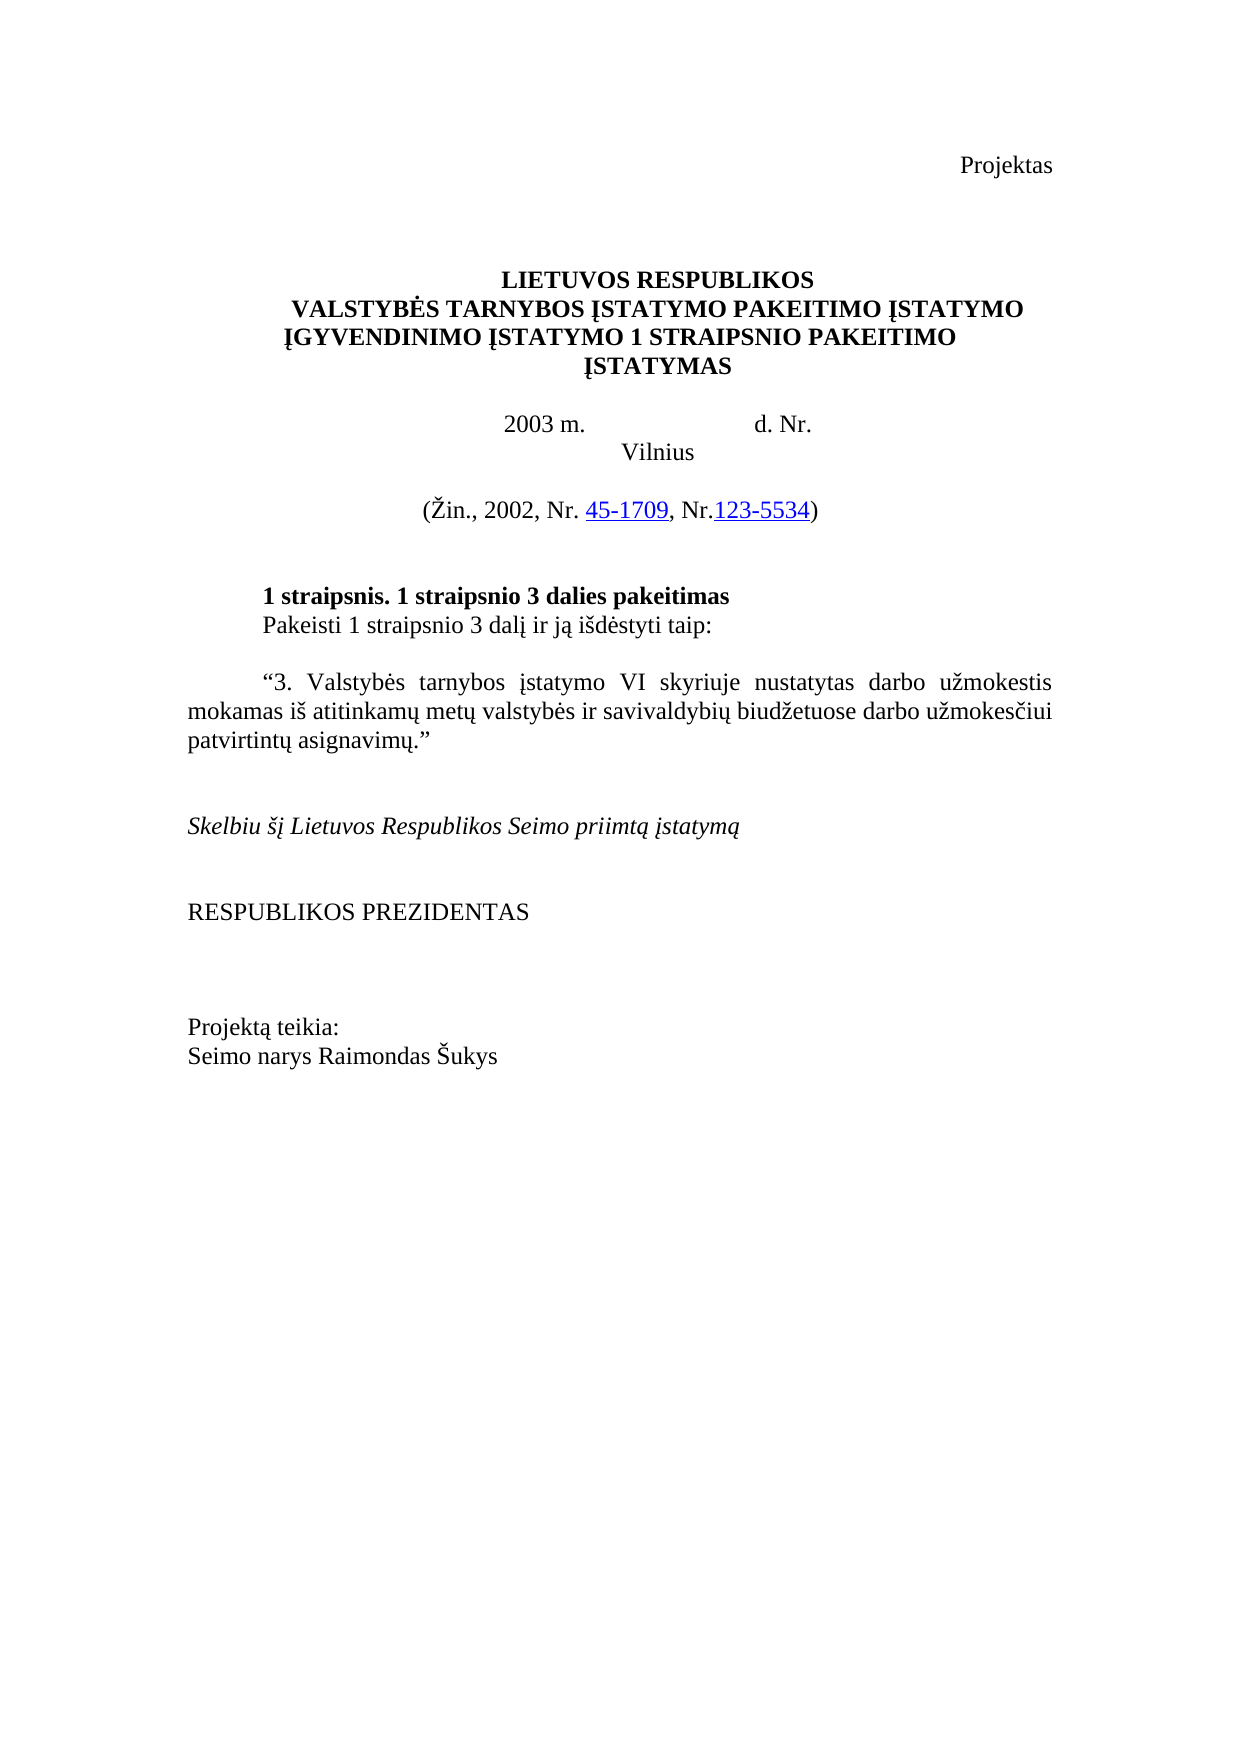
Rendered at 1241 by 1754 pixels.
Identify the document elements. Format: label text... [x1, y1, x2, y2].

text “3. Valstybės tarnybos įstatymo VI skyriuje nustatytas darbo užmokestis mokamas iš atitinkamų metų valstybės ir savivaldybių biudžetuose darbo užmokesčiui patvirtintų asignavimų.” [187, 667, 1053, 754]
text (Žin., 2002, Nr. 45-1709, Nr.123-5534) [187, 495, 1053, 524]
text RESPUBLIKOS PREZIDENTAS [187, 897, 1053, 926]
text Projektas [187, 150, 1053, 179]
text Skelbiu šį Lietuvos Respublikos Seimo priimtą įstatymą [187, 811, 1053, 840]
text LIETUVOS RESPUBLIKOS [187, 265, 1053, 294]
text 1 straipsnis. 1 straipsnio 3 dalies pakeitimas [187, 581, 1053, 610]
text VALSTYBĖS TARNYBOS ĮSTATYMO PAKEITIMO ĮSTATYMO ĮGYVENDINIMO ĮSTATYMO 1 STRAIPSNIO PAKEITIMO [187, 294, 1053, 351]
text Seimo narys Raimondas Šukys [187, 1041, 1053, 1070]
text Projektą teikia: [187, 1012, 1053, 1041]
text Vilnius [187, 437, 1053, 466]
text Pakeisti 1 straipsnio 3 dalį ir ją išdėstyti taip: [187, 610, 1053, 639]
text ĮSTATYMAS [187, 351, 1053, 380]
text 2003 m. d. Nr. [187, 409, 1053, 437]
